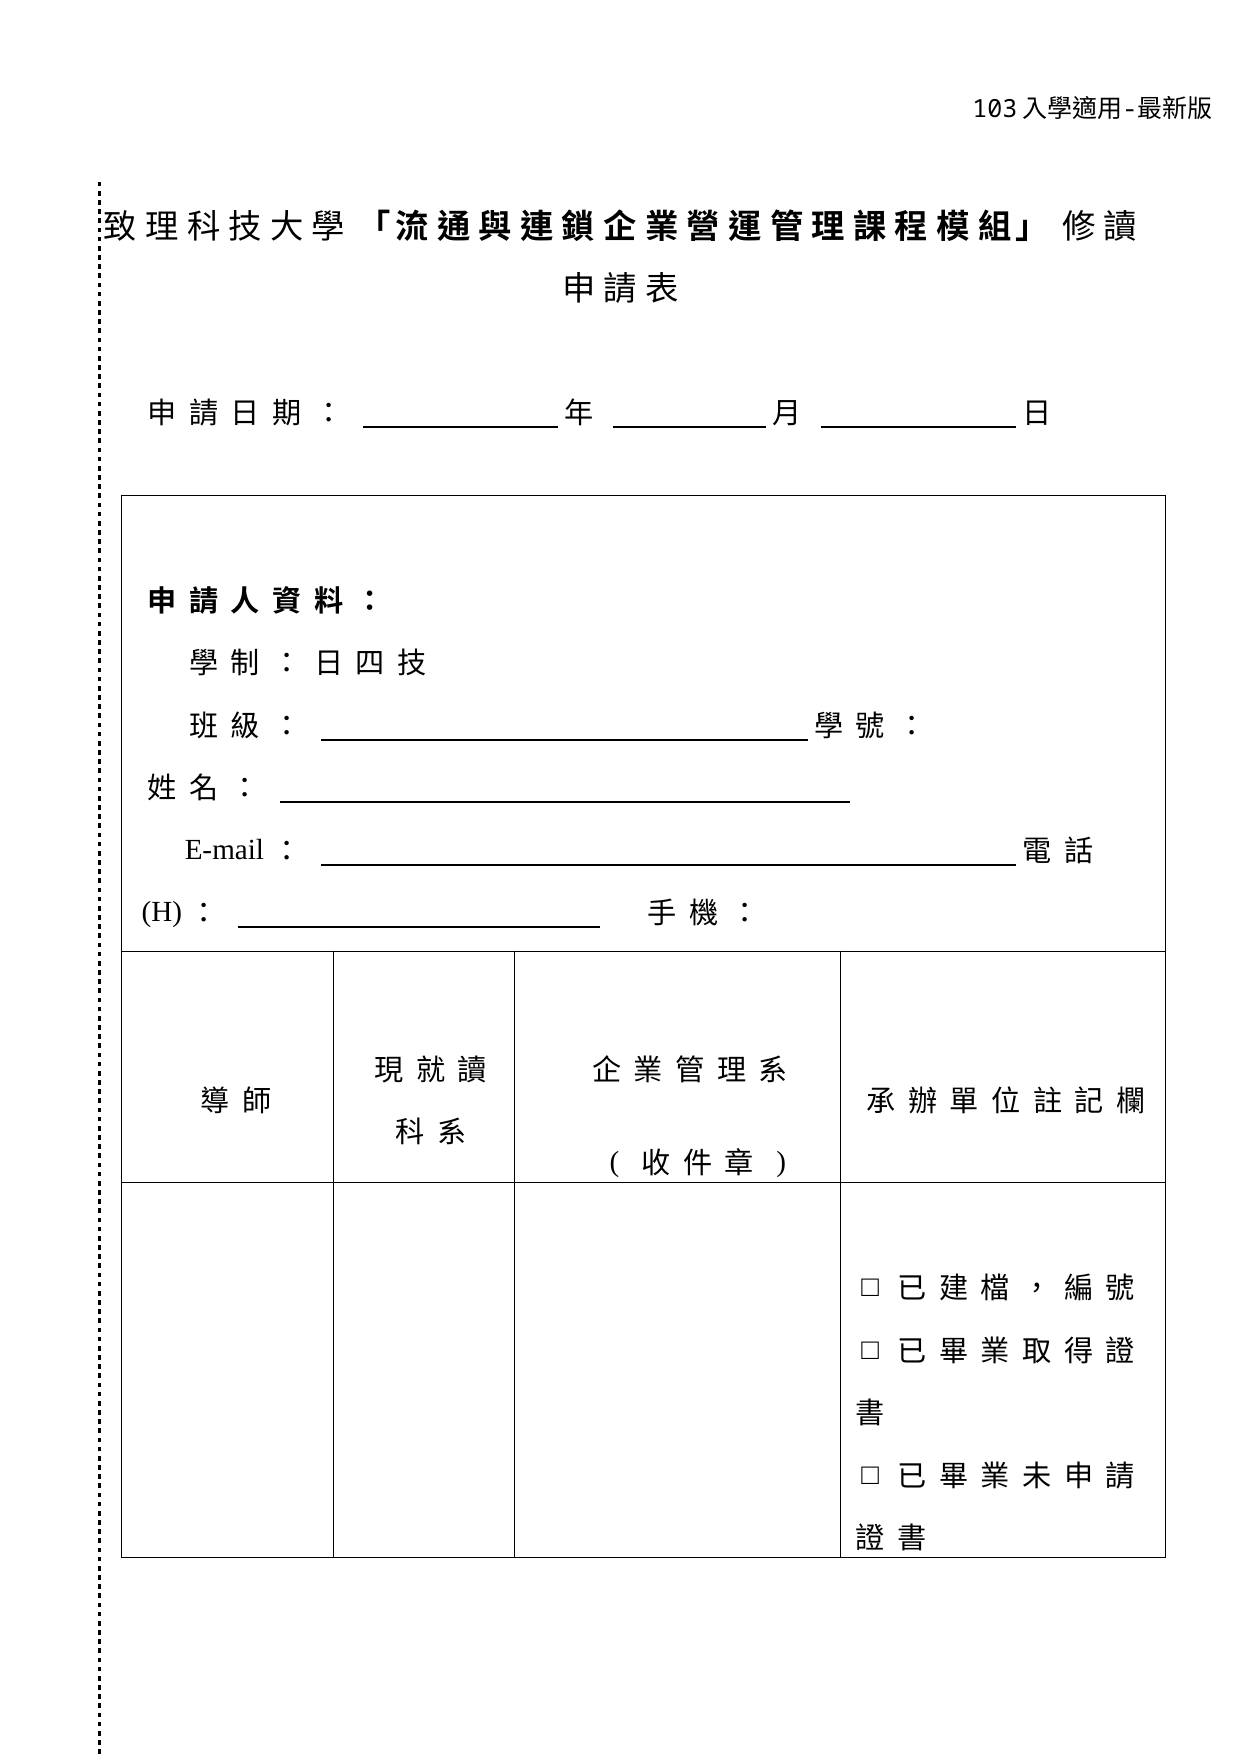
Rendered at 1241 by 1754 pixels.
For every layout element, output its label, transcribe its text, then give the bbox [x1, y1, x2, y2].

table_cell [122, 1183, 333, 1557]
table_cell 企業管理系(收件章) [515, 952, 840, 1182]
table_cell □已建檔，編號 □已畢業取得證書 □已畢業未申請證書 [841, 1183, 1165, 1557]
table_header 申請人資料： 學制：日四技 班級： 學號： 姓名： E-mail： 電話(H)： 手機： [122, 496, 1165, 951]
table_cell 現就讀科系 [334, 952, 514, 1182]
table_cell 導師 [122, 952, 333, 1182]
table_cell [515, 1183, 840, 1557]
text 103入學適用-最新版 [972, 88, 1225, 124]
text 申請日期： 年 月 日 [99, 369, 1141, 432]
text 致理科技大學「流通與連鎖企業營運管理課程模組」修讀申請表 [99, 182, 1141, 307]
table_cell [334, 1183, 514, 1557]
table_cell 承辦單位註記欄 [841, 952, 1165, 1182]
